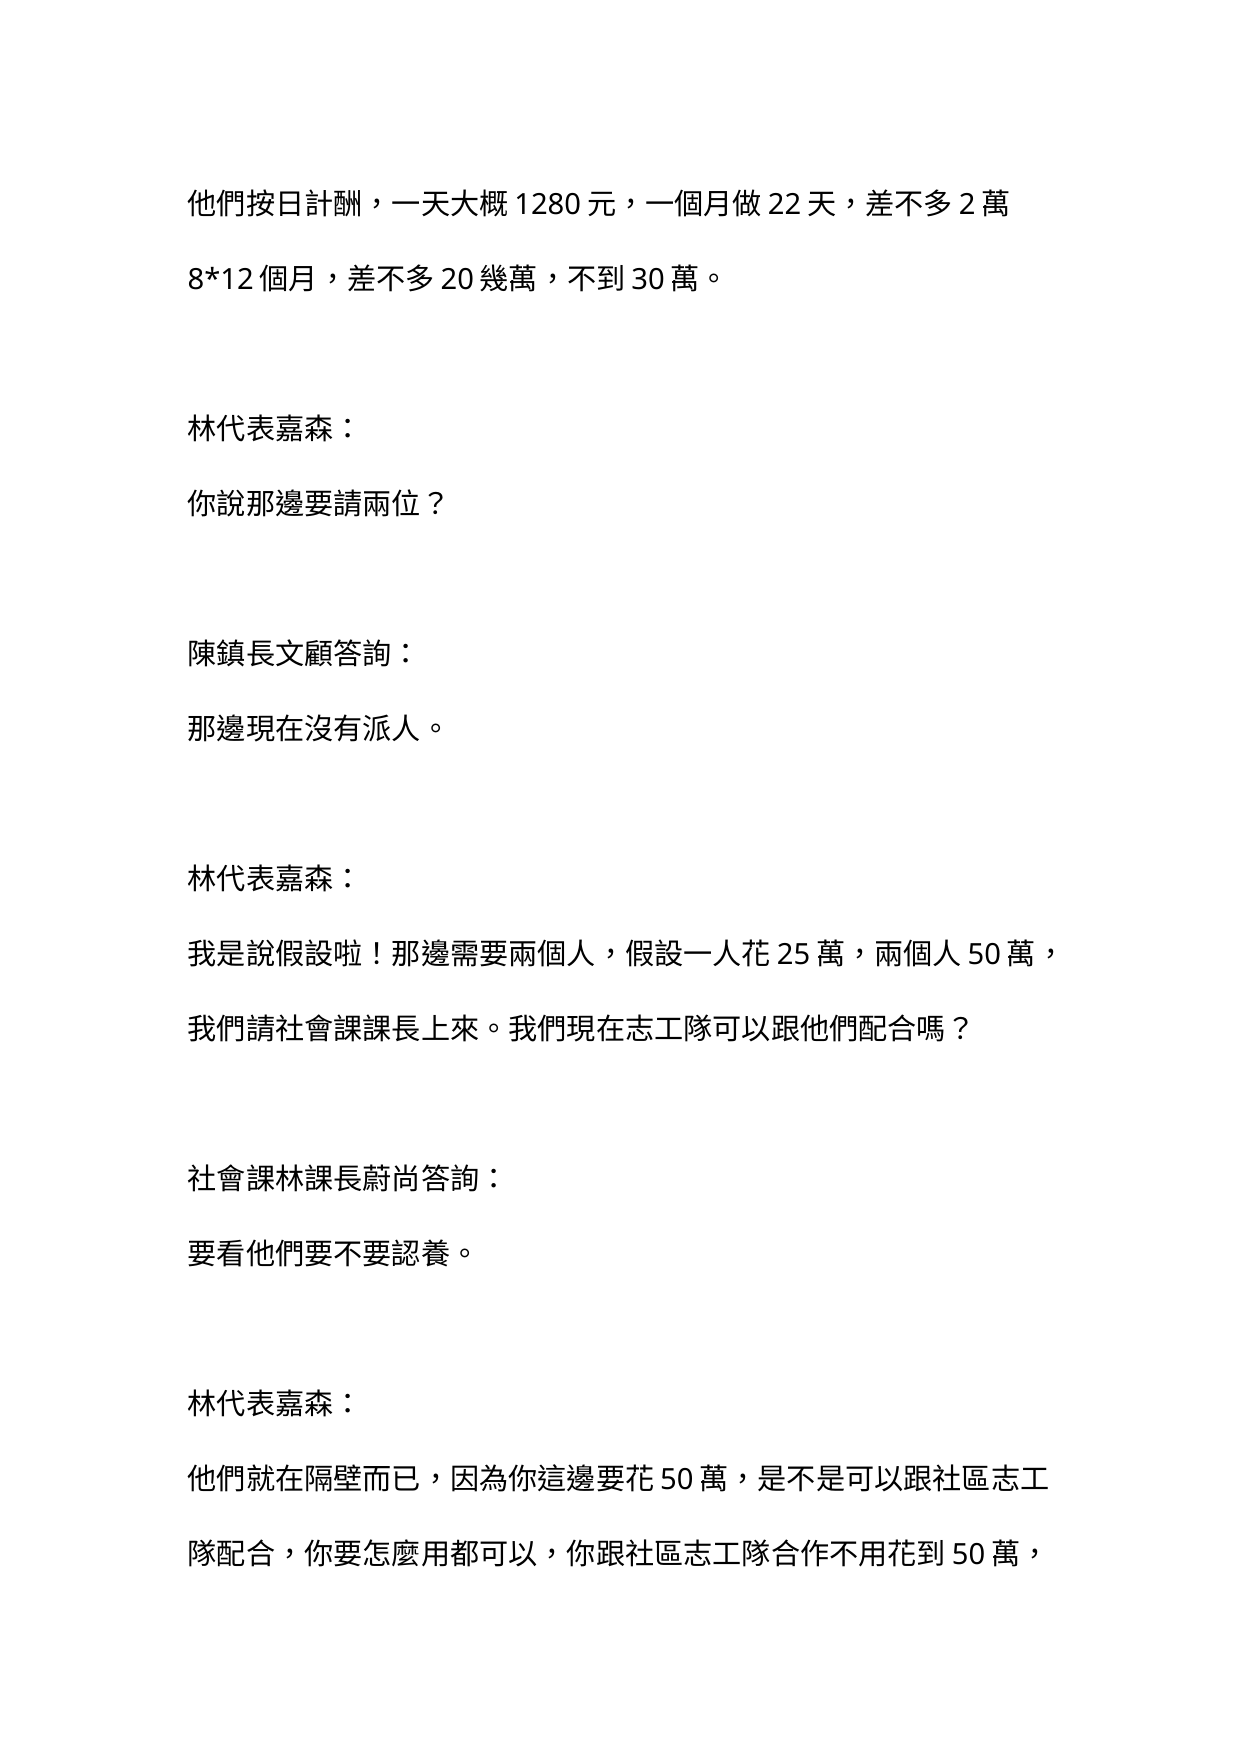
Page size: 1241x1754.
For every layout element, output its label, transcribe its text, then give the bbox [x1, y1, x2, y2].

text 他們就在隔壁而已，因為你這邊要花50萬，是不是可以跟社區志工隊配合，你要怎麼用都可以，你跟社區志工隊合作不用花到50萬， [187, 1439, 1053, 1589]
text 我是說假設啦！那邊需要兩個人，假設一人花25萬，兩個人50萬，我們請社會課課長上來。我們現在志工隊可以跟他們配合嗎？ [187, 914, 1053, 1064]
text 林代表嘉森： [187, 839, 1053, 914]
text 陳鎮長文顧答詢： [187, 614, 1053, 689]
text 社會課林課長蔚尚答詢： [187, 1139, 1053, 1214]
text 要看他們要不要認養。 [187, 1214, 1053, 1289]
text 林代表嘉森： [187, 1364, 1053, 1439]
text 林代表嘉森： [187, 389, 1053, 464]
text 你說那邊要請兩位？ [187, 464, 1053, 539]
text 那邊現在沒有派人。 [187, 689, 1053, 764]
text 他們按日計酬，一天大概1280元，一個月做22天，差不多2萬8*12個月，差不多20幾萬，不到30萬。 [187, 164, 1053, 314]
